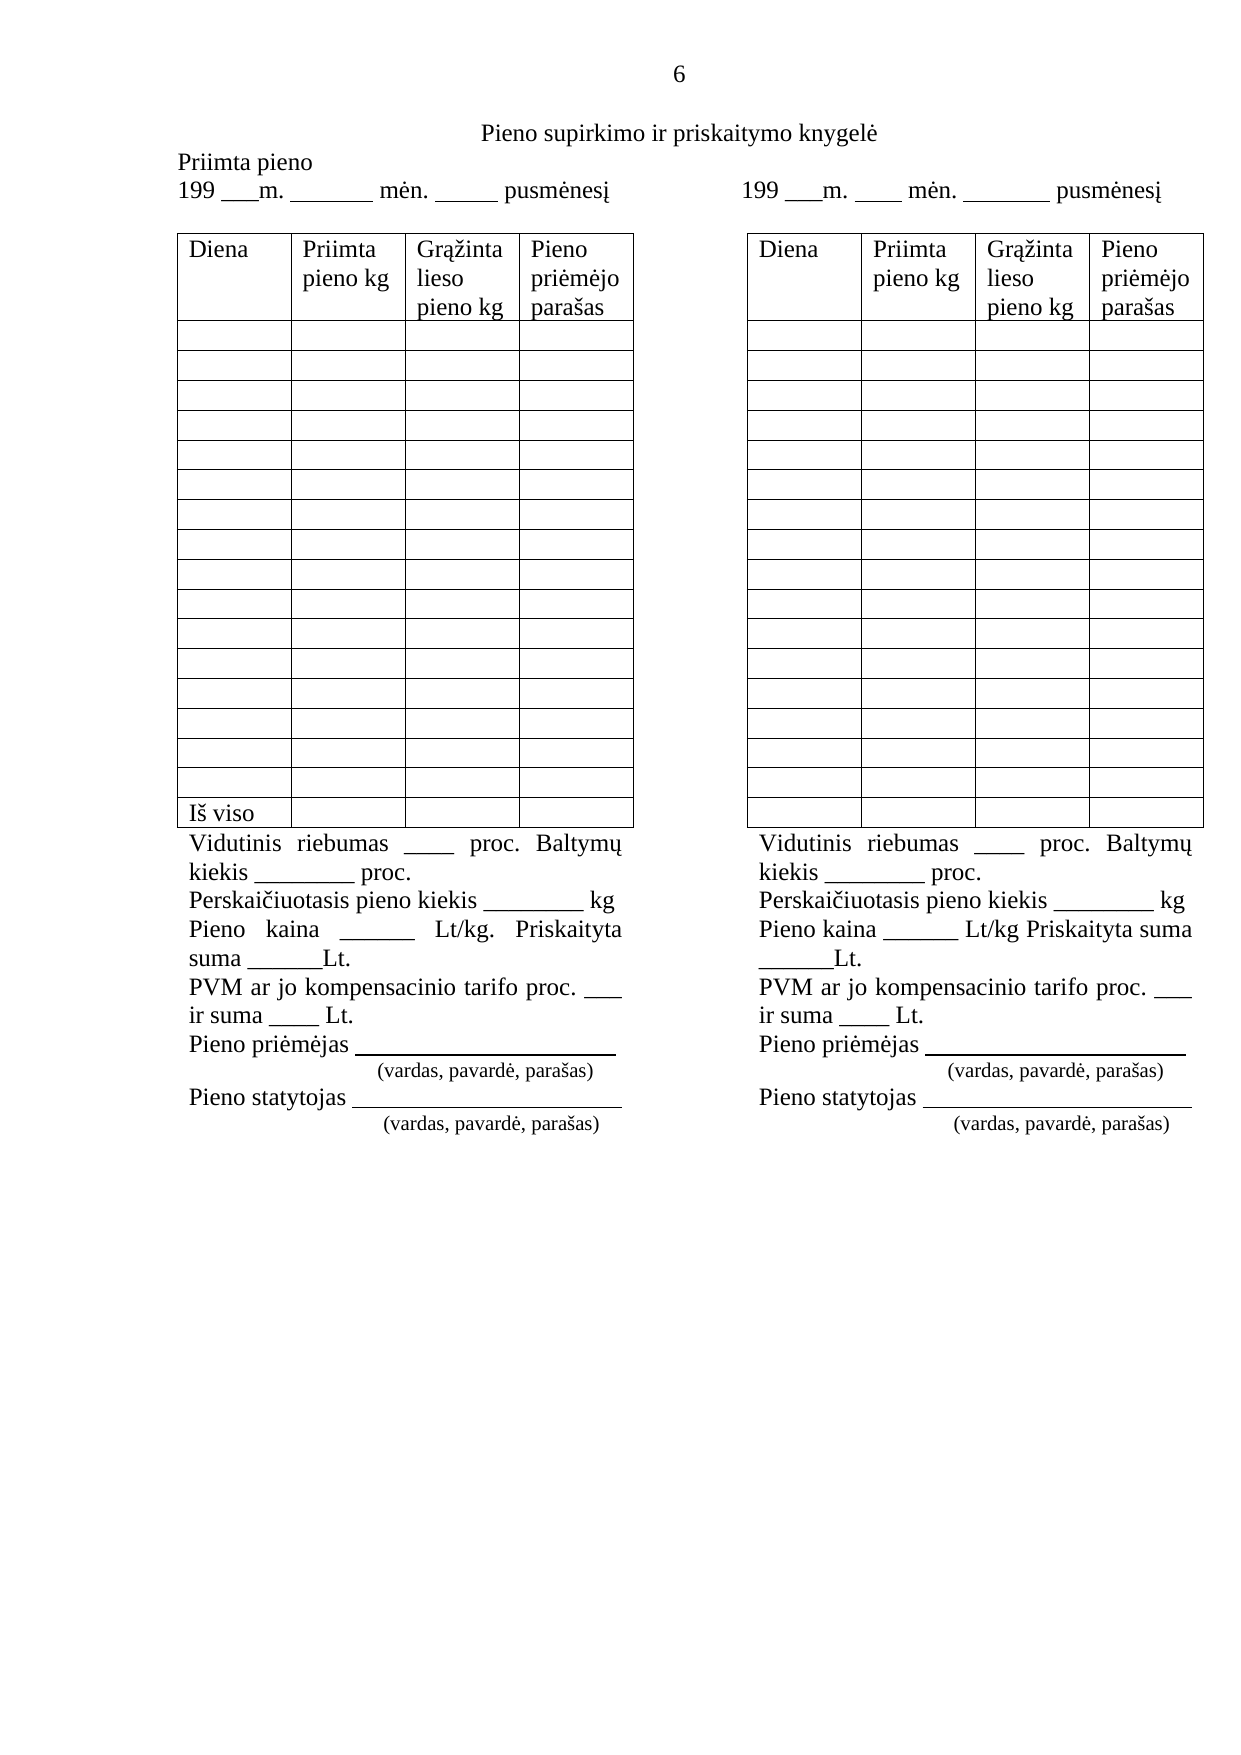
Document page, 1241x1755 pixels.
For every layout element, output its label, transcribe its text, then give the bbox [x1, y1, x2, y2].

table_cell [748, 530, 861, 559]
text Pieno supirkimo ir priskaitymo knygelė [177, 118, 1181, 147]
table_cell [292, 411, 405, 439]
table_cell [1090, 381, 1203, 410]
table_cell [748, 709, 861, 737]
table_cell [976, 739, 1089, 767]
table_cell [748, 321, 861, 350]
table_cell [634, 678, 747, 708]
table_cell [862, 560, 975, 588]
table_cell [976, 381, 1089, 410]
table_cell [862, 470, 975, 499]
table_cell [292, 590, 405, 618]
table_cell [634, 767, 747, 797]
table_cell [1090, 500, 1203, 529]
table_cell [634, 440, 747, 469]
table_cell [406, 649, 519, 678]
table_cell [634, 797, 747, 827]
table_cell Iš viso [178, 798, 291, 827]
table_cell [178, 590, 291, 618]
table_cell [178, 381, 291, 410]
table_cell [520, 441, 633, 469]
table_cell [976, 411, 1089, 439]
table_cell [634, 320, 747, 350]
table_cell [976, 590, 1089, 618]
table_cell [292, 739, 405, 767]
table_cell [292, 351, 405, 380]
table_cell [748, 560, 861, 588]
table_cell [748, 381, 861, 410]
table_cell [748, 679, 861, 708]
table_cell [520, 649, 633, 678]
table_cell [520, 560, 633, 588]
table_cell [976, 351, 1089, 380]
table_cell Vidutinis riebumas ____ proc. Baltymų kiekis ________ proc. Perskaičiuotasis pieno kiekis ________ kg Pieno kaina ______ Lt/kg Priskaityta suma ______Lt. PVM ar jo kompensacinio tarifo proc. ___ ir suma ____ Lt. Pieno priėmėjas (vardas, pavardė, parašas) Pieno statytojas (vardas, pavardė, parašas) [748, 828, 1204, 1163]
table_cell [178, 411, 291, 439]
table_cell [406, 619, 519, 648]
table_cell [976, 321, 1089, 350]
table_cell [976, 649, 1089, 678]
table_header Grąžinta lieso pieno kg [976, 234, 1089, 320]
table_cell [178, 679, 291, 708]
table_cell [862, 351, 975, 380]
table_cell [520, 500, 633, 529]
table_cell [748, 411, 861, 439]
table_cell [292, 768, 405, 797]
table_cell [862, 679, 975, 708]
table_cell [406, 411, 519, 439]
table_cell [634, 499, 747, 529]
table_cell [634, 618, 747, 648]
table_cell [178, 500, 291, 529]
table_cell [862, 590, 975, 618]
table_cell [406, 709, 519, 737]
table_cell [1090, 649, 1203, 678]
table_cell [520, 768, 633, 797]
table_cell [292, 619, 405, 648]
table_cell [178, 619, 291, 648]
table_cell [178, 470, 291, 499]
table_cell [406, 768, 519, 797]
text Priimta pieno [177, 147, 1181, 176]
table_cell [178, 649, 291, 678]
table_cell [406, 351, 519, 380]
table_cell [1090, 739, 1203, 767]
table_cell [406, 739, 519, 767]
table_cell [292, 679, 405, 708]
table_cell [976, 560, 1089, 588]
table_cell [748, 500, 861, 529]
table_cell [748, 619, 861, 648]
table_cell [1090, 709, 1203, 737]
table_header Pieno priėmėjo parašas [520, 234, 633, 320]
table_cell [976, 530, 1089, 559]
table_cell [178, 351, 291, 380]
table_cell [520, 351, 633, 380]
table_cell [976, 500, 1089, 529]
table_cell [406, 470, 519, 499]
table_cell [634, 410, 747, 439]
table_cell [862, 411, 975, 439]
table_cell [748, 739, 861, 767]
table_cell [748, 351, 861, 380]
table_cell [1090, 619, 1203, 648]
table_cell [178, 768, 291, 797]
table_cell [748, 798, 861, 827]
table_cell [178, 441, 291, 469]
table_cell [406, 798, 519, 827]
table_cell [520, 709, 633, 737]
table_cell [292, 381, 405, 410]
table_cell [520, 798, 633, 827]
table_cell [1090, 768, 1203, 797]
table_cell [976, 768, 1089, 797]
table_cell [1090, 798, 1203, 827]
table_cell [748, 441, 861, 469]
table_cell [748, 649, 861, 678]
table_cell [634, 589, 747, 618]
table_cell [292, 530, 405, 559]
table_cell [862, 500, 975, 529]
table_cell [292, 500, 405, 529]
table_cell [748, 768, 861, 797]
table_header Priimta pieno kg [862, 234, 975, 320]
table_cell [406, 530, 519, 559]
table_cell [748, 470, 861, 499]
table_cell [976, 709, 1089, 737]
table_cell [634, 738, 747, 767]
table_cell [976, 441, 1089, 469]
table_cell [748, 590, 861, 618]
table_cell [520, 470, 633, 499]
table_cell [1090, 530, 1203, 559]
text 199 ___m. mėn. pusmėnesį 199 ___m. mėn. pusmėnesį [177, 176, 1181, 204]
table_cell [976, 679, 1089, 708]
table_cell [520, 381, 633, 410]
table_cell [976, 798, 1089, 827]
table_cell [406, 381, 519, 410]
table_cell [406, 441, 519, 469]
table_cell [1090, 441, 1203, 469]
table_cell [520, 530, 633, 559]
table_cell [292, 798, 405, 827]
table_cell Vidutinis riebumas ____ proc. Baltymų kiekis ________ proc. Perskaičiuotasis pieno kiekis ________ kg Pieno kaina ______ Lt/kg. Priskaityta suma ______Lt. PVM ar jo kompensacinio tarifo proc. ___ ir suma ____ Lt. Pieno priėmėjas (vardas, pavardė, parašas) Pieno statytojas (vardas, pavardė, parašas) [177, 828, 633, 1163]
table_cell [862, 441, 975, 469]
table_cell [520, 619, 633, 648]
table_cell [178, 739, 291, 767]
table_cell [178, 709, 291, 737]
table_cell [292, 649, 405, 678]
table_header Pieno priėmėjo parašas [1090, 234, 1203, 320]
table_header Diena [178, 234, 291, 320]
table_header Grąžinta lieso pieno kg [406, 234, 519, 320]
table_cell [406, 321, 519, 350]
table_cell [292, 709, 405, 737]
table_cell [1090, 470, 1203, 499]
table_cell [520, 321, 633, 350]
table_cell [976, 619, 1089, 648]
table_cell [634, 529, 747, 559]
table_cell [1090, 590, 1203, 618]
table_cell [178, 321, 291, 350]
table_cell [862, 321, 975, 350]
table_cell [634, 559, 747, 588]
table_cell [1090, 411, 1203, 439]
table_cell [520, 590, 633, 618]
table_cell [862, 709, 975, 737]
table_cell [862, 619, 975, 648]
table_cell [520, 411, 633, 439]
table_cell [292, 321, 405, 350]
table_cell [178, 530, 291, 559]
table_cell [1090, 321, 1203, 350]
table_cell [520, 739, 633, 767]
table_cell [520, 679, 633, 708]
table_cell [634, 469, 747, 499]
table_cell [634, 648, 747, 678]
table_cell [1090, 560, 1203, 588]
table_cell [976, 470, 1089, 499]
table_cell [292, 470, 405, 499]
table_cell [634, 708, 747, 737]
table_cell [862, 768, 975, 797]
table_header [634, 233, 747, 320]
table_cell [634, 380, 747, 410]
table_cell [292, 560, 405, 588]
table_cell [862, 798, 975, 827]
table_cell [406, 679, 519, 708]
table_cell [292, 441, 405, 469]
table_cell [406, 500, 519, 529]
table_cell [862, 381, 975, 410]
table_cell [406, 590, 519, 618]
table_header Priimta pieno kg [292, 234, 405, 320]
table_cell [862, 530, 975, 559]
table_cell [1090, 679, 1203, 708]
table_cell [406, 560, 519, 588]
table_cell [862, 649, 975, 678]
table_cell [1090, 351, 1203, 380]
table_cell [634, 350, 747, 380]
table_cell [178, 560, 291, 588]
table_cell [634, 827, 747, 1163]
table_header Diena [748, 234, 861, 320]
table_cell [862, 739, 975, 767]
